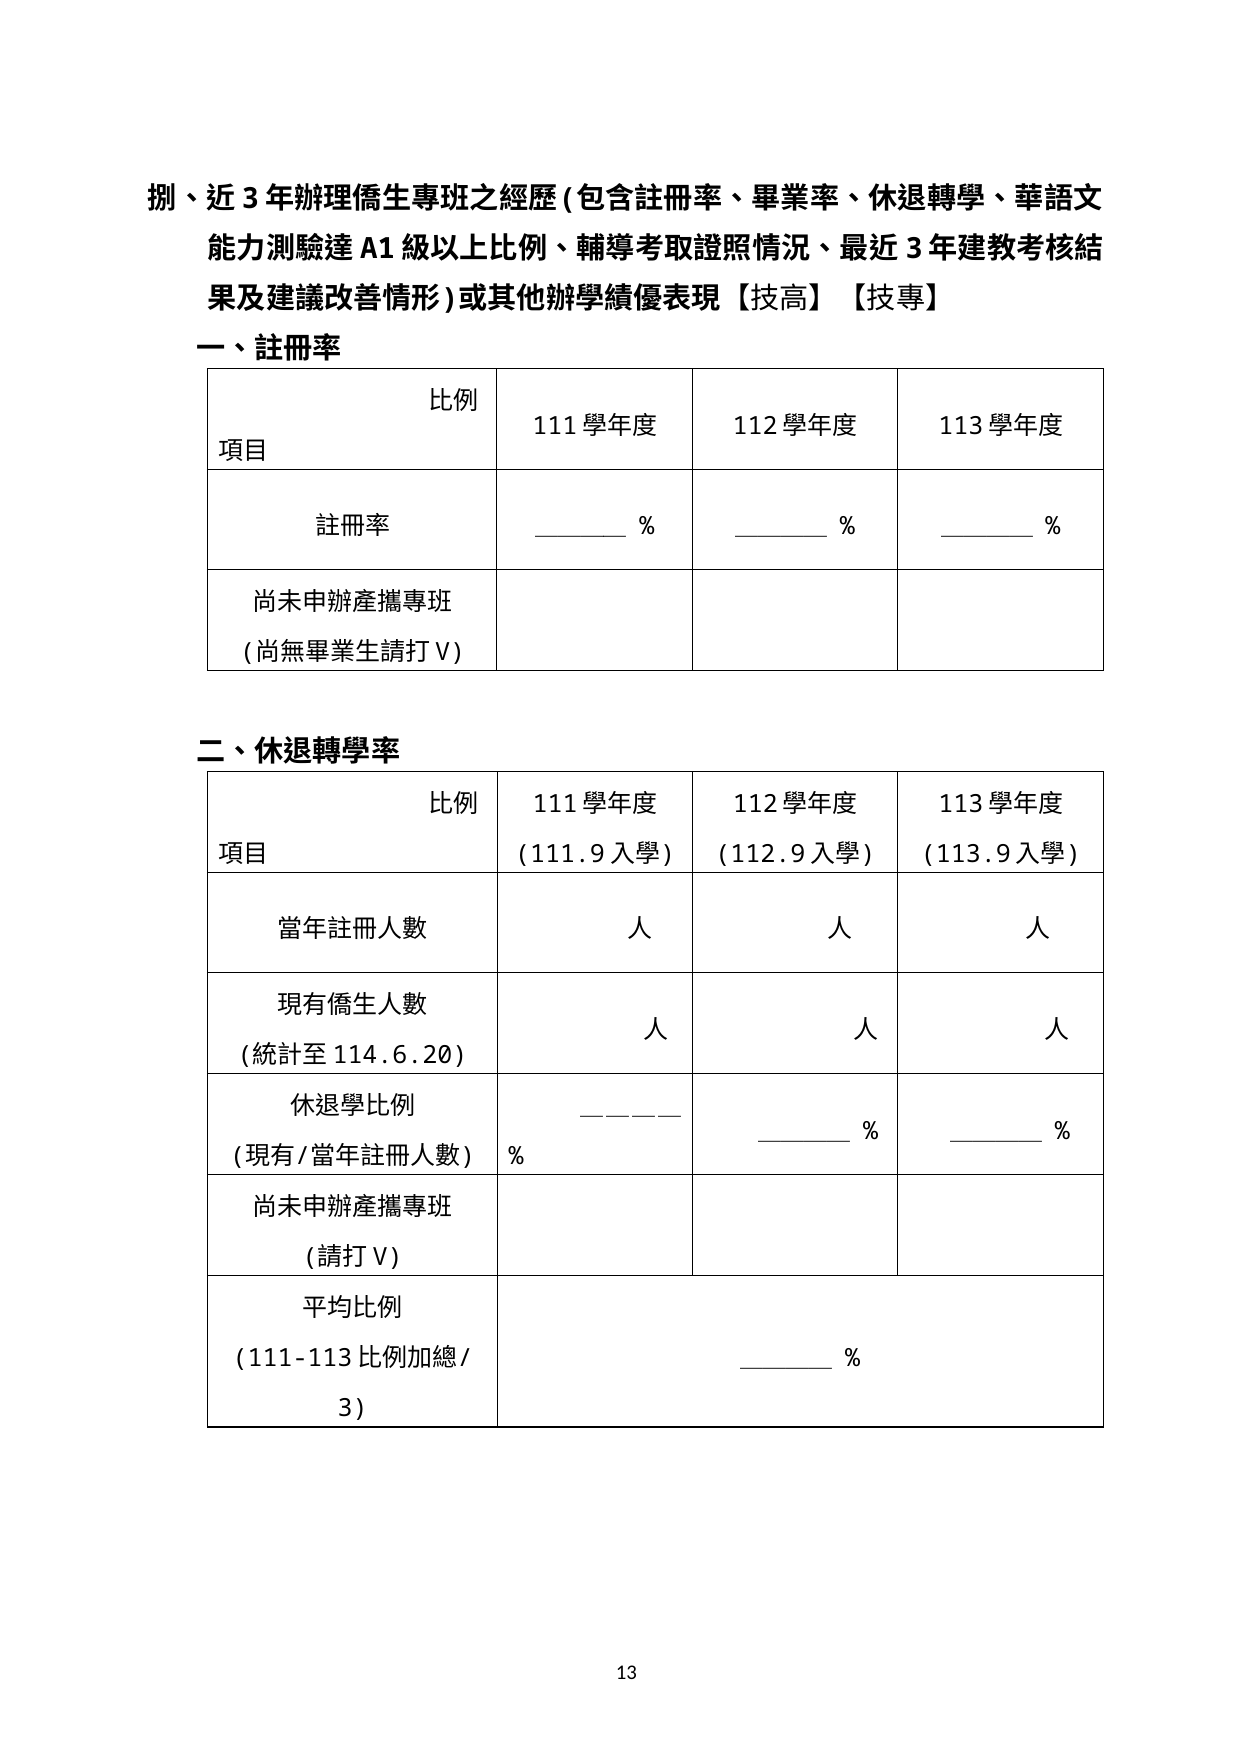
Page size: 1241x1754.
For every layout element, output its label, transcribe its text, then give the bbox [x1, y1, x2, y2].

table_cell [898, 1175, 1103, 1275]
table_cell 現有僑生人數 (統計至114.6.20) [208, 973, 497, 1073]
table_header 113學年度 [898, 369, 1103, 469]
table_cell 人 [898, 973, 1103, 1073]
table_cell ＿＿＿＿ % [498, 1074, 692, 1174]
text 捌、近3年辦理僑生專班之經歷(包含註冊率、畢業率、休退轉學、華語文能力測驗達A1級以上比例、輔導考取證照情況、最近3年建教考核結果及建議改善情形)或其他辦學績優表現【技高】【技專】 [148, 168, 1104, 318]
table_header 比例 項目 [208, 369, 496, 469]
table_cell 人 [693, 873, 897, 972]
table_cell [693, 570, 897, 670]
table_cell ＿＿＿＿ % [898, 1074, 1103, 1174]
table_cell [497, 570, 692, 670]
table_cell 註冊率 [208, 470, 496, 569]
text 一、註冊率 [196, 318, 1104, 368]
table_cell 當年註冊人數 [208, 873, 497, 972]
table_header 111學年度 (111.9入學) [498, 772, 692, 872]
table_cell [898, 570, 1103, 670]
table_cell ＿＿＿＿ % [497, 470, 692, 569]
table_cell ＿＿＿＿ % [498, 1276, 1103, 1426]
table_cell ＿＿＿＿ % [693, 470, 897, 569]
table_header 113學年度 (113.9入學) [898, 772, 1103, 872]
table_cell 人 [498, 873, 692, 972]
table_cell 人 [693, 973, 897, 1073]
table_cell 人 [898, 873, 1103, 972]
table_cell 尚未申辦產攜專班 (尚無畢業生請打V) [208, 570, 496, 670]
table_cell ＿＿＿＿ % [898, 470, 1103, 569]
table_cell 人 [498, 973, 692, 1073]
table_cell [498, 1175, 692, 1275]
table_cell 休退學比例 (現有/當年註冊人數) [208, 1074, 497, 1174]
table_cell ＿＿＿＿ % [693, 1074, 897, 1174]
text 二、休退轉學率 [196, 721, 1104, 771]
table_cell 尚未申辦產攜專班 (請打V) [208, 1175, 497, 1275]
table_header 112學年度 (112.9入學) [693, 772, 897, 872]
table_header 112學年度 [693, 369, 897, 469]
table_cell [693, 1175, 897, 1275]
table_header 比例 項目 [208, 772, 497, 872]
table_header 111學年度 [497, 369, 692, 469]
table_cell 平均比例 (111-113比例加總/3) [208, 1276, 497, 1426]
